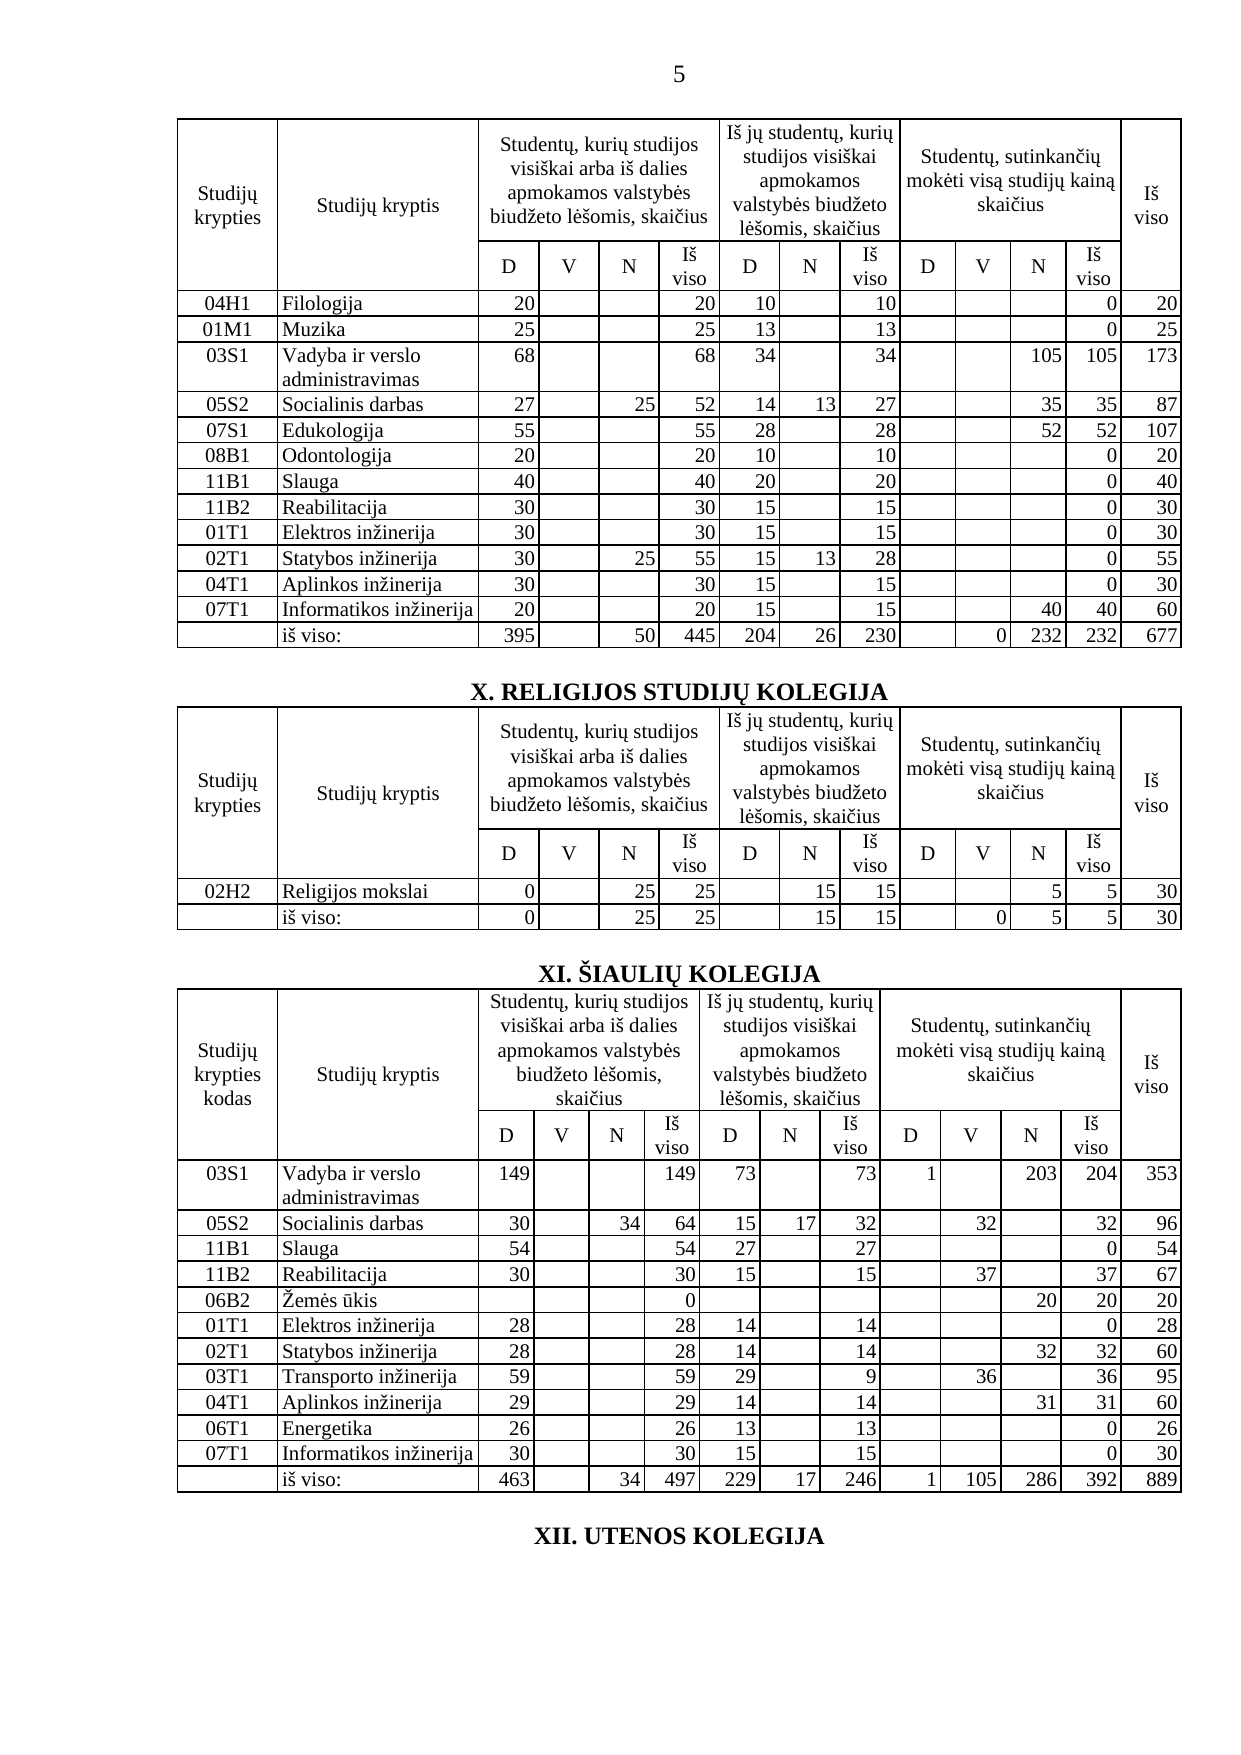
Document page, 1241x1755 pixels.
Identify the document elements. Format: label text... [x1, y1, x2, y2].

table_cell [951, 879, 955, 903]
table_cell 395 [534, 623, 538, 647]
table_cell N [590, 1111, 644, 1159]
table_cell 28 [775, 418, 779, 442]
table_cell [780, 597, 784, 621]
table_cell D [901, 830, 955, 877]
table_cell 445 [715, 623, 719, 647]
table_cell [936, 1262, 940, 1286]
table_cell D [901, 242, 955, 290]
table_cell [1011, 469, 1015, 493]
table_cell 30 [529, 1262, 533, 1286]
table_cell [951, 469, 955, 493]
table_cell [775, 905, 779, 929]
table_cell [1006, 572, 1010, 596]
table_cell [901, 343, 955, 391]
table_cell [1006, 418, 1010, 442]
table_cell 28 [479, 1313, 483, 1337]
table_cell 149 [645, 1161, 699, 1209]
table_cell D [479, 1111, 533, 1159]
table_cell [780, 291, 784, 315]
text X. RELIGIJOS STUDIJŲ KOLEGIJA [177, 677, 1181, 706]
table_cell [941, 1339, 945, 1363]
table_cell [1006, 291, 1010, 315]
table_cell [951, 392, 955, 416]
table_cell 30 [479, 1441, 483, 1465]
table_cell 04T1 [273, 1390, 277, 1414]
table_header Studentų, sutinkančių mokėti visą studijų kainą skaičius [901, 120, 1120, 240]
table_cell [951, 520, 955, 544]
table_cell 173 [1122, 343, 1180, 391]
table_cell 20 [534, 443, 538, 467]
table_cell [941, 1313, 945, 1337]
table_header Studentų, sutinkančių mokėti visą studijų kainą skaičius [901, 708, 1120, 828]
table_cell 02T1 [273, 546, 277, 570]
table_cell 20 [715, 291, 719, 315]
table_cell [600, 343, 658, 391]
table_header Studijų krypties kodas [178, 990, 277, 1159]
table_cell 15 [780, 879, 784, 903]
table_cell 07S1 [273, 418, 277, 442]
table_cell 08B1 [273, 443, 277, 467]
table_cell 30 [529, 1211, 533, 1235]
table_cell [780, 443, 784, 467]
table_cell 20 [479, 597, 483, 621]
table_cell 40 [479, 469, 483, 493]
table_cell 59 [479, 1365, 483, 1388]
table_header Studijų kryptis [278, 120, 478, 290]
table_cell 30 [479, 520, 483, 544]
table_cell 497 [695, 1467, 699, 1491]
table_cell 15 [775, 520, 779, 544]
table_cell 15 [700, 1211, 704, 1235]
table_cell 30 [479, 495, 483, 519]
table_cell [273, 905, 277, 929]
table_cell [1006, 443, 1010, 467]
table_cell 0 [479, 905, 483, 929]
table_cell 01T1 [273, 520, 277, 544]
table_cell [780, 418, 784, 442]
table_cell [936, 1211, 940, 1235]
table_cell 11B1 [273, 469, 277, 493]
table_cell D [881, 1111, 940, 1159]
table_cell 52 [715, 392, 719, 416]
table_cell Iš viso [715, 830, 719, 877]
table_cell 229 [700, 1467, 704, 1491]
table_cell 29 [700, 1365, 704, 1388]
table_cell D [720, 830, 779, 877]
table_cell 34 [720, 343, 779, 391]
table_cell 73 [821, 1161, 879, 1209]
table_cell N [780, 242, 839, 290]
table_cell 105 [941, 1467, 945, 1491]
table_cell 0 [534, 905, 538, 929]
table_cell 1 [881, 1161, 940, 1209]
table_cell [529, 1288, 533, 1312]
table_cell 15 [780, 905, 784, 929]
table_cell 55 [534, 418, 538, 442]
table_cell [640, 1288, 644, 1312]
table_cell 5 [1011, 879, 1015, 903]
table_cell 28 [529, 1313, 533, 1337]
table_cell 395 [479, 623, 483, 647]
table_cell 26 [780, 623, 784, 647]
table_cell V [956, 242, 1010, 290]
table_cell 59 [529, 1365, 533, 1388]
table_cell 07T1 [273, 597, 277, 621]
table_cell [780, 343, 839, 391]
table_header Studentų, kurių studijos visiškai arba iš dalies apmokamos valstybės biudžeto lėšomis, skaičius [479, 708, 719, 828]
table_cell 14 [700, 1390, 704, 1414]
text XI. ŠIAULIŲ KOLEGIJA [177, 959, 1181, 988]
table_cell 30 [529, 1441, 533, 1465]
table_cell [640, 1365, 644, 1388]
table_cell [941, 1288, 945, 1312]
table_cell 14 [700, 1339, 704, 1363]
table_header Iš viso [1122, 120, 1180, 290]
table_cell 15 [775, 495, 779, 519]
table_cell 15 [775, 546, 779, 570]
table_cell [936, 1441, 940, 1465]
table_cell 37 [941, 1262, 945, 1286]
table_cell 55 [715, 418, 719, 442]
table_cell V [941, 1111, 1000, 1159]
table_cell Iš viso [695, 1111, 699, 1159]
table_cell [761, 1161, 819, 1209]
table_cell [951, 291, 955, 315]
table_cell 14 [775, 392, 779, 416]
table_cell 13 [780, 392, 784, 416]
table_cell [540, 343, 598, 391]
table_cell 149 [479, 1161, 533, 1209]
table_cell [941, 1161, 1000, 1209]
table_cell 30 [534, 495, 538, 519]
table_cell [700, 1288, 704, 1312]
table_cell [951, 495, 955, 519]
table_cell [479, 1288, 483, 1312]
table_header Iš viso [1122, 708, 1180, 877]
table_cell [640, 1441, 644, 1465]
table_cell 06T1 [273, 1416, 277, 1440]
table_cell [1011, 317, 1015, 341]
table_cell 0 [695, 1288, 699, 1312]
table_header Studijų kryptis [278, 990, 478, 1159]
table_cell 04H1 [273, 291, 277, 315]
table_cell [936, 1313, 940, 1337]
table_cell [1006, 495, 1010, 519]
table_cell 02H2 [273, 879, 277, 903]
table_cell V [956, 830, 1010, 877]
table_cell 54 [695, 1236, 699, 1260]
table_cell 29 [529, 1390, 533, 1414]
table_cell N [780, 830, 839, 877]
table_cell 105 [1067, 343, 1120, 391]
table_cell 13 [775, 317, 779, 341]
table_cell [273, 623, 277, 647]
table_cell 11B2 [273, 495, 277, 519]
table_cell 35 [1011, 392, 1015, 416]
table_cell V [535, 1111, 588, 1159]
table_cell D [479, 830, 538, 877]
table_header Studentų, sutinkančių mokėti visą studijų kainą skaičius [881, 990, 1120, 1110]
table_cell 30 [534, 572, 538, 596]
table_cell 0 [1006, 623, 1010, 647]
table_cell 30 [715, 520, 719, 544]
table_cell [941, 1390, 945, 1414]
table_cell [273, 1467, 277, 1491]
table_header Studentų, kurių studijos visiškai arba iš dalies apmokamos valstybės biudžeto lėšomis, skaičius [479, 120, 719, 240]
table_cell [1011, 495, 1015, 519]
table_cell [1006, 879, 1010, 903]
table_cell N [1011, 242, 1065, 290]
table_cell [951, 623, 955, 647]
table_cell 28 [695, 1339, 699, 1363]
table_cell [951, 597, 955, 621]
table_cell [590, 1161, 644, 1209]
table_cell 11B2 [273, 1262, 277, 1286]
table_header Studijų krypties [178, 120, 277, 290]
table_cell [936, 1236, 940, 1260]
table_cell 13 [700, 1416, 704, 1440]
table_cell [1011, 291, 1015, 315]
table_cell 28 [479, 1339, 483, 1363]
table_cell N [761, 1111, 819, 1159]
table_cell D [479, 242, 538, 290]
table_cell 02T1 [273, 1339, 277, 1363]
table_header Studijų kryptis [278, 708, 478, 877]
table_cell [780, 572, 784, 596]
table_cell [1006, 317, 1010, 341]
table_cell 32 [941, 1211, 945, 1235]
table_cell 52 [1011, 418, 1015, 442]
table_cell 353 [1122, 1161, 1180, 1209]
table_cell [1011, 546, 1015, 570]
table_cell D [720, 242, 779, 290]
table_cell 10 [775, 443, 779, 467]
table_cell 27 [479, 392, 483, 416]
table_cell [936, 1288, 940, 1312]
table_cell [640, 1390, 644, 1414]
table_cell [780, 495, 784, 519]
table_cell 55 [479, 418, 483, 442]
table_cell 20 [534, 597, 538, 621]
table_cell 15 [775, 572, 779, 596]
table_cell 27 [700, 1236, 704, 1260]
table_cell 40 [534, 469, 538, 493]
table_cell 55 [715, 546, 719, 570]
table_cell 203 [1002, 1161, 1060, 1209]
table_cell [640, 1262, 644, 1286]
table_cell 26 [479, 1416, 483, 1440]
table_cell 0 [479, 879, 483, 903]
table_cell 30 [479, 1211, 483, 1235]
table_cell 03S1 [178, 343, 277, 391]
table_cell 59 [695, 1365, 699, 1388]
table_cell 30 [534, 520, 538, 544]
table_cell 0 [1006, 905, 1010, 929]
table_cell [936, 1365, 940, 1388]
table_cell 07T1 [273, 1441, 277, 1465]
table_cell 11B1 [273, 1236, 277, 1260]
table_cell 15 [775, 597, 779, 621]
table_cell 64 [695, 1211, 699, 1235]
table_cell [941, 1236, 945, 1260]
table_cell 03T1 [273, 1365, 277, 1388]
table_cell 68 [660, 343, 719, 391]
table_cell [951, 418, 955, 442]
table_cell [951, 546, 955, 570]
table_cell 29 [479, 1390, 483, 1414]
table_cell [1006, 546, 1010, 570]
table_cell 04T1 [273, 572, 277, 596]
table_cell 68 [479, 343, 538, 391]
table_cell [640, 1313, 644, 1337]
table_cell 30 [534, 546, 538, 570]
table_cell 05S2 [273, 1211, 277, 1235]
table_cell 14 [700, 1313, 704, 1337]
table_cell 05S2 [273, 392, 277, 416]
table_cell 06B2 [273, 1288, 277, 1312]
table_cell [941, 1441, 945, 1465]
table_header Iš viso [1122, 990, 1180, 1159]
table_cell 54 [529, 1236, 533, 1260]
table_cell [1011, 443, 1015, 467]
table_cell 26 [695, 1416, 699, 1440]
table_cell 25 [715, 905, 719, 929]
table_cell [1006, 597, 1010, 621]
table_cell [1006, 392, 1010, 416]
table_cell [936, 1416, 940, 1440]
table_cell [951, 443, 955, 467]
table_cell [1011, 520, 1015, 544]
table_cell 01M1 [273, 317, 277, 341]
table_header Studijų krypties [178, 708, 277, 877]
table_cell 10 [775, 291, 779, 315]
table_cell [936, 1339, 940, 1363]
table_cell 30 [479, 1262, 483, 1286]
table_cell 30 [695, 1441, 699, 1465]
table_cell 27 [534, 392, 538, 416]
table_cell V [540, 242, 598, 290]
table_cell 03S1 [178, 1161, 277, 1209]
table_cell [640, 1339, 644, 1363]
table_cell 204 [775, 623, 779, 647]
table_cell [780, 520, 784, 544]
table_cell 30 [479, 546, 483, 570]
table_cell 30 [695, 1262, 699, 1286]
table_cell 20 [479, 291, 483, 315]
table_cell 20 [715, 443, 719, 467]
table_cell 20 [534, 291, 538, 315]
table_cell 204 [1062, 1161, 1120, 1209]
table_cell 30 [715, 495, 719, 519]
table_cell V [540, 830, 598, 877]
table_cell [951, 905, 955, 929]
table_cell [956, 343, 1010, 391]
table_cell [640, 1236, 644, 1260]
table_cell 29 [695, 1390, 699, 1414]
table_cell 54 [479, 1236, 483, 1260]
table_cell [640, 1416, 644, 1440]
table_cell [1006, 520, 1010, 544]
table_cell [951, 317, 955, 341]
table_cell 40 [1011, 597, 1015, 621]
table_cell [951, 572, 955, 596]
table_cell 25 [715, 317, 719, 341]
table_cell 73 [700, 1161, 759, 1209]
table_cell 25 [534, 317, 538, 341]
table_cell 105 [1011, 343, 1065, 391]
table_cell 13 [780, 546, 784, 570]
table_cell 1 [936, 1467, 940, 1491]
table_cell [941, 1416, 945, 1440]
table_cell 28 [529, 1339, 533, 1363]
table_cell 20 [479, 443, 483, 467]
table_cell [775, 879, 779, 903]
table_cell 15 [700, 1441, 704, 1465]
table_cell [936, 1390, 940, 1414]
table_cell Iš viso [715, 242, 719, 290]
table_cell 463 [529, 1467, 533, 1491]
text XII. UTENOS KOLEGIJA [177, 1521, 1181, 1550]
table_cell 34 [841, 343, 899, 391]
table_cell 30 [715, 572, 719, 596]
table_cell N [600, 242, 658, 290]
table_cell [780, 469, 784, 493]
table_cell [1006, 469, 1010, 493]
table_cell 01T1 [273, 1313, 277, 1337]
table_cell 34 [640, 1467, 644, 1491]
table_cell 20 [715, 597, 719, 621]
table_cell 26 [529, 1416, 533, 1440]
table_cell 28 [695, 1313, 699, 1337]
table_cell N [1002, 1111, 1060, 1159]
table_cell 232 [1011, 623, 1015, 647]
table_cell 40 [715, 469, 719, 493]
table_cell 25 [715, 879, 719, 903]
table_cell [535, 1161, 588, 1209]
table_cell 20 [775, 469, 779, 493]
table_cell [1011, 572, 1015, 596]
table_cell 5 [1011, 905, 1015, 929]
table_cell [780, 317, 784, 341]
table_cell 25 [479, 317, 483, 341]
table_cell 15 [700, 1262, 704, 1286]
table_cell 30 [479, 572, 483, 596]
table_cell N [600, 830, 658, 877]
table_cell 36 [941, 1365, 945, 1388]
table_cell 0 [534, 879, 538, 903]
table_cell 463 [479, 1467, 483, 1491]
table_cell N [1011, 830, 1065, 877]
table_cell D [700, 1111, 759, 1159]
table_cell 34 [640, 1211, 644, 1235]
